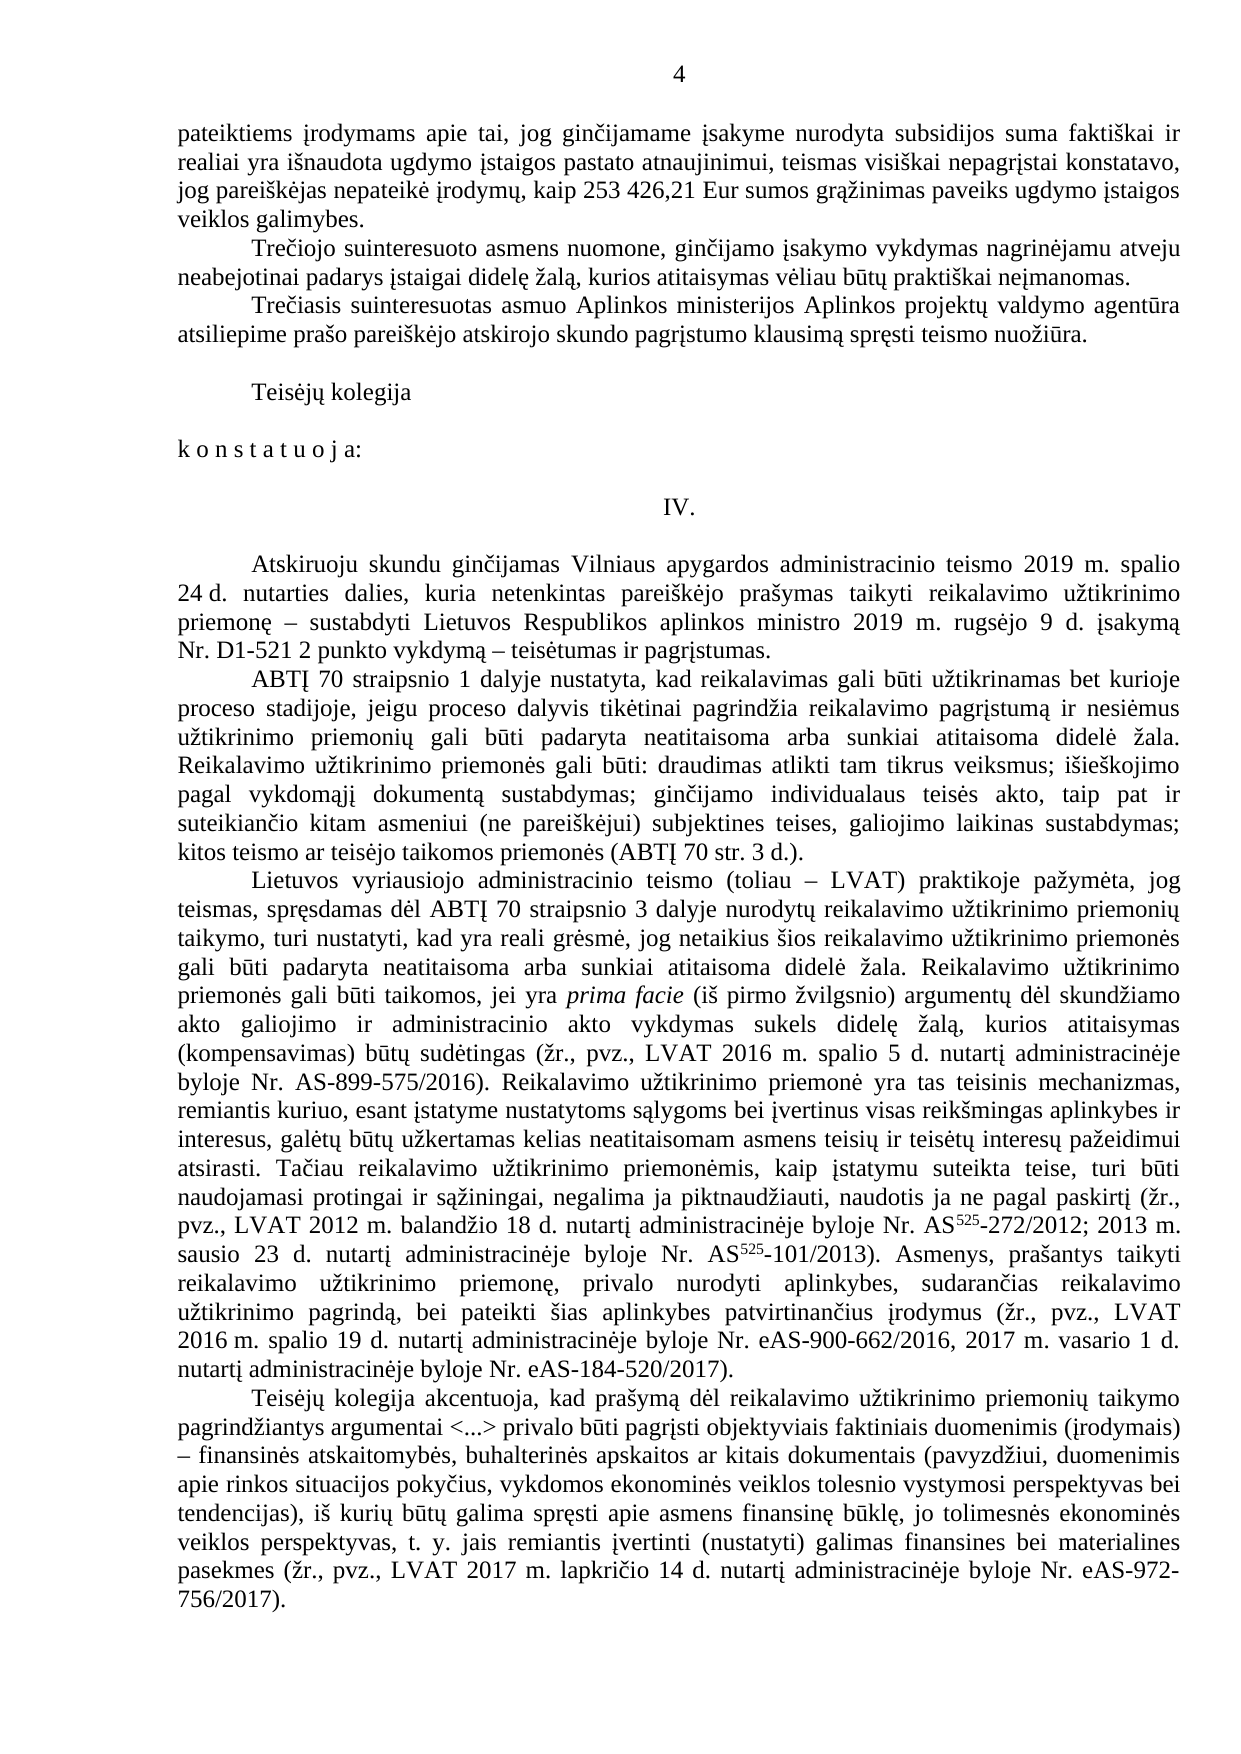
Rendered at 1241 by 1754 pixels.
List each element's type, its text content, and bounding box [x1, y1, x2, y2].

text Atskiruoju skundu ginčijamas Vilniaus apygardos administracinio teismo 2019 m. spalio 24 d. nutarties dalies, kuria netenkintas pareiškėjo prašymas taikyti reikalavimo užtikrinimo priemonę – sustabdyti Lietuvos Respublikos aplinkos ministro 2019 m. rugsėjo 9 d. įsakymą Nr. D1-521 2 punkto vykdymą – teisėtumas ir pagrįstumas. [177, 549, 1181, 664]
text k o n s t a t u o j a: [177, 434, 1181, 463]
text IV. [177, 492, 1181, 521]
text Lietuvos vyriausiojo administracinio teismo (toliau – LVAT) praktikoje pažymėta, jog teismas, spręsdamas dėl ABTĮ 70 straipsnio 3 dalyje nurodytų reikalavimo užtikrinimo priemonių taikymo, turi nustatyti, kad yra reali grėsmė, jog netaikius šios reikalavimo užtikrinimo priemonės gali būti padaryta neatitaisoma arba sunkiai atitaisoma didelė žala. Reikalavimo užtikrinimo priemonės gali būti taikomos, jei yra prima facie (iš pirmo žvilgsnio) argumentų dėl skundžiamo akto galiojimo ir administracinio akto vykdymas sukels didelę žalą, kurios atitaisymas (kompensavimas) būtų sudėtingas (žr., pvz., LVAT 2016 m. spalio 5 d. nutartį administracinėje byloje Nr. AS-899-575/2016). Reikalavimo užtikrinimo priemonė yra tas teisinis mechanizmas, remiantis kuriuo, esant įstatyme nustatytoms sąlygoms bei įvertinus visas reikšmingas aplinkybes ir interesus, galėtų būtų užkertamas kelias neatitaisomam asmens teisių ir teisėtų interesų pažeidimui atsirasti. Tačiau reikalavimo užtikrinimo priemonėmis, kaip įstatymu suteikta teise, turi būti naudojamasi protingai ir sąžiningai, negalima ja piktnaudžiauti, naudotis ja ne pagal paskirtį (žr., pvz., LVAT 2012 m. balandžio 18 d. nutartį administracinėje byloje Nr. AS525-272/2012; 2013 m. sausio 23 d. nutartį administracinėje byloje Nr. AS525-101/2013). Asmenys, prašantys taikyti reikalavimo užtikrinimo priemonę, privalo nurodyti aplinkybes, sudarančias reikalavimo užtikrinimo pagrindą, bei pateikti šias aplinkybes patvirtinančius įrodymus (žr., pvz., LVAT 2016 m. spalio 19 d. nutartį administracinėje byloje Nr. eAS-900-662/2016, 2017 m. vasario 1 d. nutartį administracinėje byloje Nr. eAS-184-520/2017). [177, 866, 1181, 1383]
text pateiktiems įrodymams apie tai, jog ginčijamame įsakyme nurodyta subsidijos suma faktiškai ir realiai yra išnaudota ugdymo įstaigos pastato atnaujinimui, teismas visiškai nepagrįstai konstatavo, jog pareiškėjas nepateikė įrodymų, kaip 253 426,21 Eur sumos grąžinimas paveiks ugdymo įstaigos veiklos galimybes. [177, 118, 1181, 233]
text Teisėjų kolegija akcentuoja, kad prašymą dėl reikalavimo užtikrinimo priemonių taikymo pagrindžiantys argumentai <...> privalo būti pagrįsti objektyviais faktiniais duomenimis (įrodymais) – finansinės atskaitomybės, buhalterinės apskaitos ar kitais dokumentais (pavyzdžiui, duomenimis apie rinkos situacijos pokyčius, vykdomos ekonominės veiklos tolesnio vystymosi perspektyvas bei tendencijas), iš kurių būtų galima spręsti apie asmens finansinę būklę, jo tolimesnės ekonominės veiklos perspektyvas, t. y. jais remiantis įvertinti (nustatyti) galimas finansines bei materialines pasekmes (žr., pvz., LVAT 2017 m. lapkričio 14 d. nutartį administracinėje byloje Nr. eAS-972-756/2017). [177, 1383, 1181, 1613]
text ABTĮ 70 straipsnio 1 dalyje nustatyta, kad reikalavimas gali būti užtikrinamas bet kurioje proceso stadijoje, jeigu proceso dalyvis tikėtinai pagrindžia reikalavimo pagrįstumą ir nesiėmus užtikrinimo priemonių gali būti padaryta neatitaisoma arba sunkiai atitaisoma didelė žala. Reikalavimo užtikrinimo priemonės gali būti: draudimas atlikti tam tikrus veiksmus; išieškojimo pagal vykdomąjį dokumentą sustabdymas; ginčijamo individualaus teisės akto, taip pat ir suteikiančio kitam asmeniui (ne pareiškėjui) subjektines teises, galiojimo laikinas sustabdymas; kitos teismo ar teisėjo taikomos priemonės (ABTĮ 70 str. 3 d.). [177, 664, 1181, 866]
text Trečiojo suinteresuoto asmens nuomone, ginčijamo įsakymo vykdymas nagrinėjamu atveju neabejotinai padarys įstaigai didelę žalą, kurios atitaisymas vėliau būtų praktiškai neįmanomas. [177, 233, 1181, 291]
text Trečiasis suinteresuotas asmuo Aplinkos ministerijos Aplinkos projektų valdymo agentūra atsiliepime prašo pareiškėjo atskirojo skundo pagrįstumo klausimą spręsti teismo nuožiūra. [177, 291, 1181, 348]
text Teisėjų kolegija [177, 377, 1181, 406]
